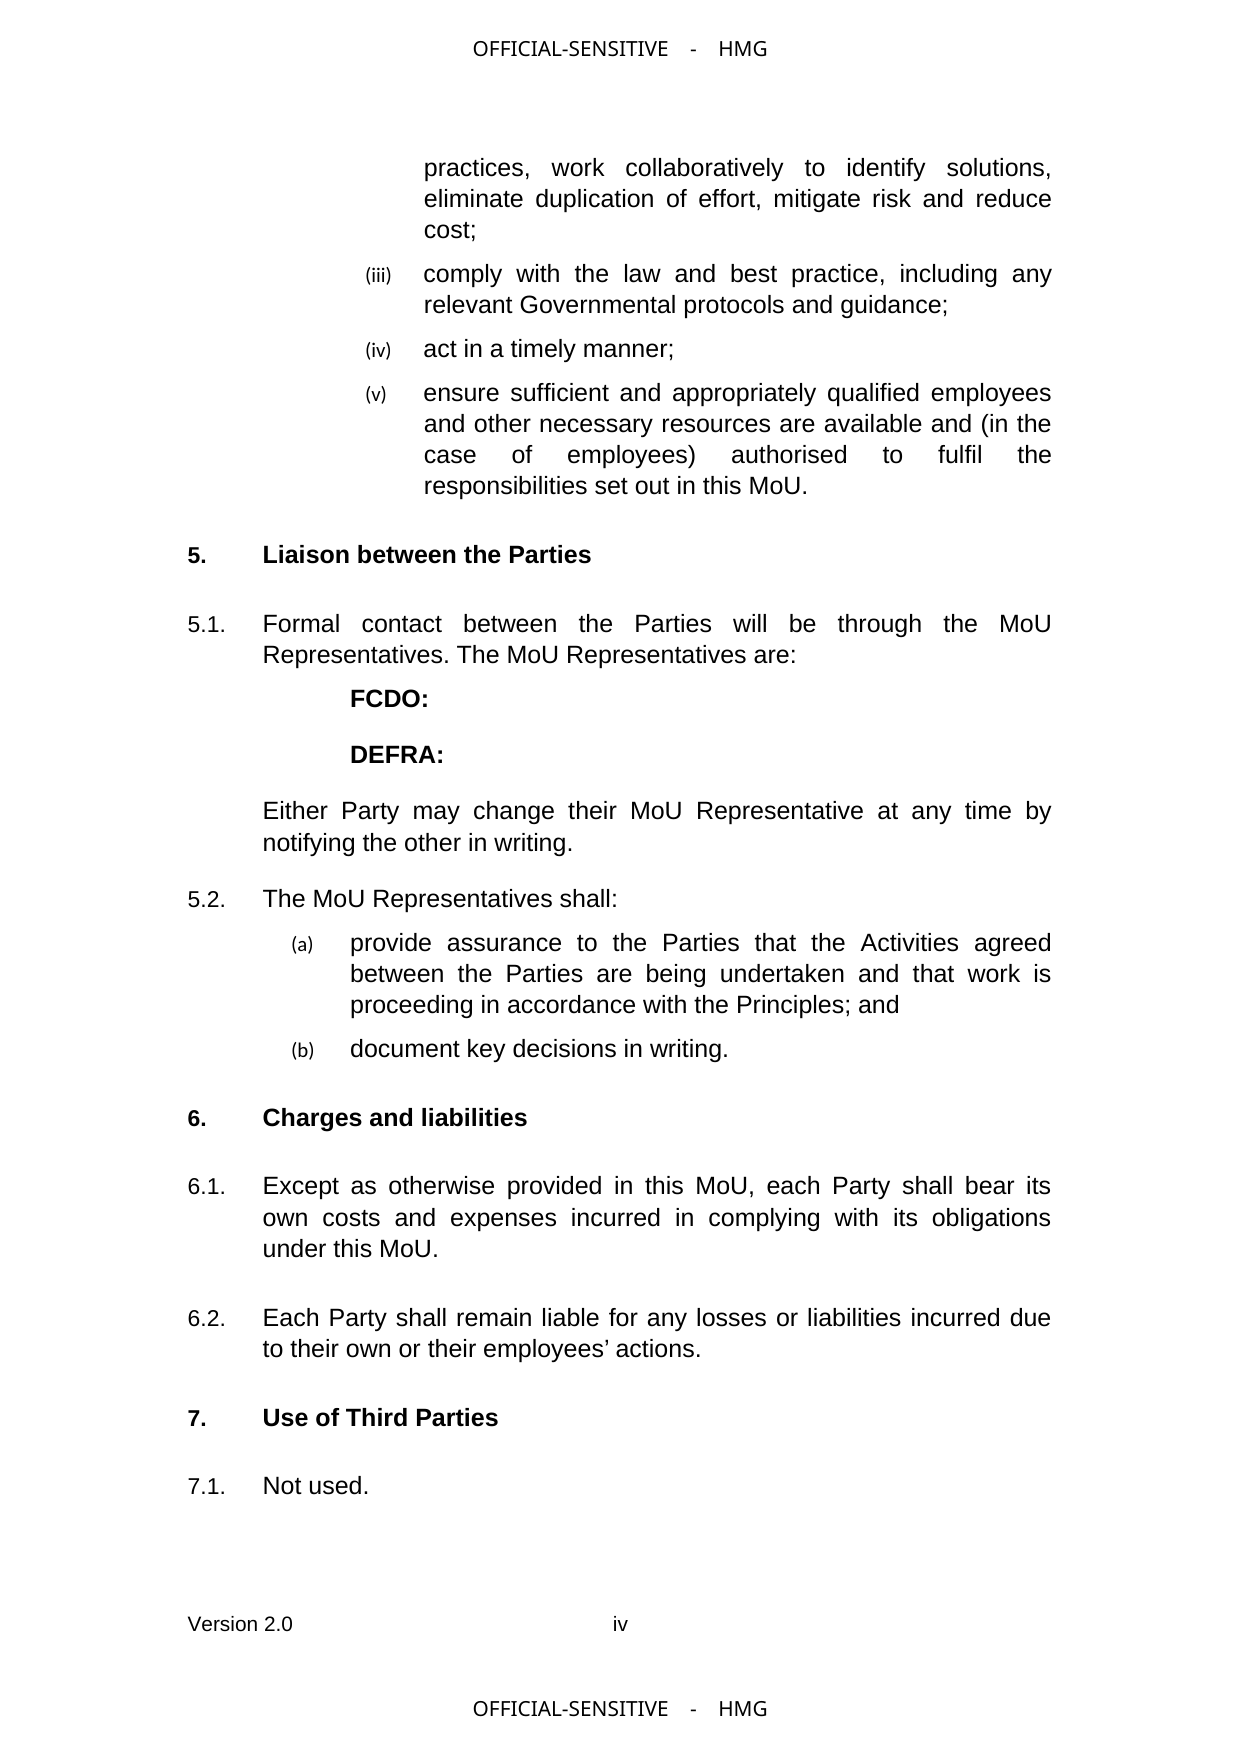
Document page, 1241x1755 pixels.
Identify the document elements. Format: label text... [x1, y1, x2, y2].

subtitle practices, work collaboratively to identify solutions, eliminate duplication of effort, mitigate risk and reduce cost; [365, 150, 1053, 244]
subtitle comply with the law and best practice, including any relevant Governmental protocols and guidance; [365, 256, 1053, 319]
subtitle provide assurance to the Parties that the Activities agreed between the Parties are being undertaken and that work is proceeding in accordance with the Principles; and [291, 925, 1053, 1019]
subtitle The MoU Representatives shall: [187, 881, 1053, 912]
subtitle document key decisions in writing. [291, 1031, 1053, 1062]
subtitle Charges and liabilities [187, 1100, 1053, 1131]
subtitle Except as otherwise provided in this MoU, each Party shall bear its own costs and expenses incurred in complying with its obligations under this MoU. [187, 1169, 1053, 1262]
subtitle act in a timely manner; [365, 331, 1053, 362]
subtitle Liaison between the Parties [187, 537, 1053, 569]
subtitle Formal contact between the Parties will be through the MoU Representatives. The MoU Representatives are: [187, 606, 1053, 669]
text FCDO: [350, 681, 1053, 712]
text Either Party may change their MoU Representative at any time by notifying the other in writing. [262, 794, 1053, 856]
subtitle Not used. [187, 1469, 1053, 1500]
subtitle ensure sufficient and appropriately qualified employees and other necessary resources are available and (in the case of employees) authorised to fulfil the responsibilities set out in this MoU. [365, 375, 1053, 500]
subtitle Each Party shall remain liable for any losses or liabilities incurred due to their own or their employees’ actions. [187, 1300, 1053, 1362]
subtitle Use of Third Parties [187, 1400, 1053, 1431]
text DEFRA: [350, 737, 1053, 769]
